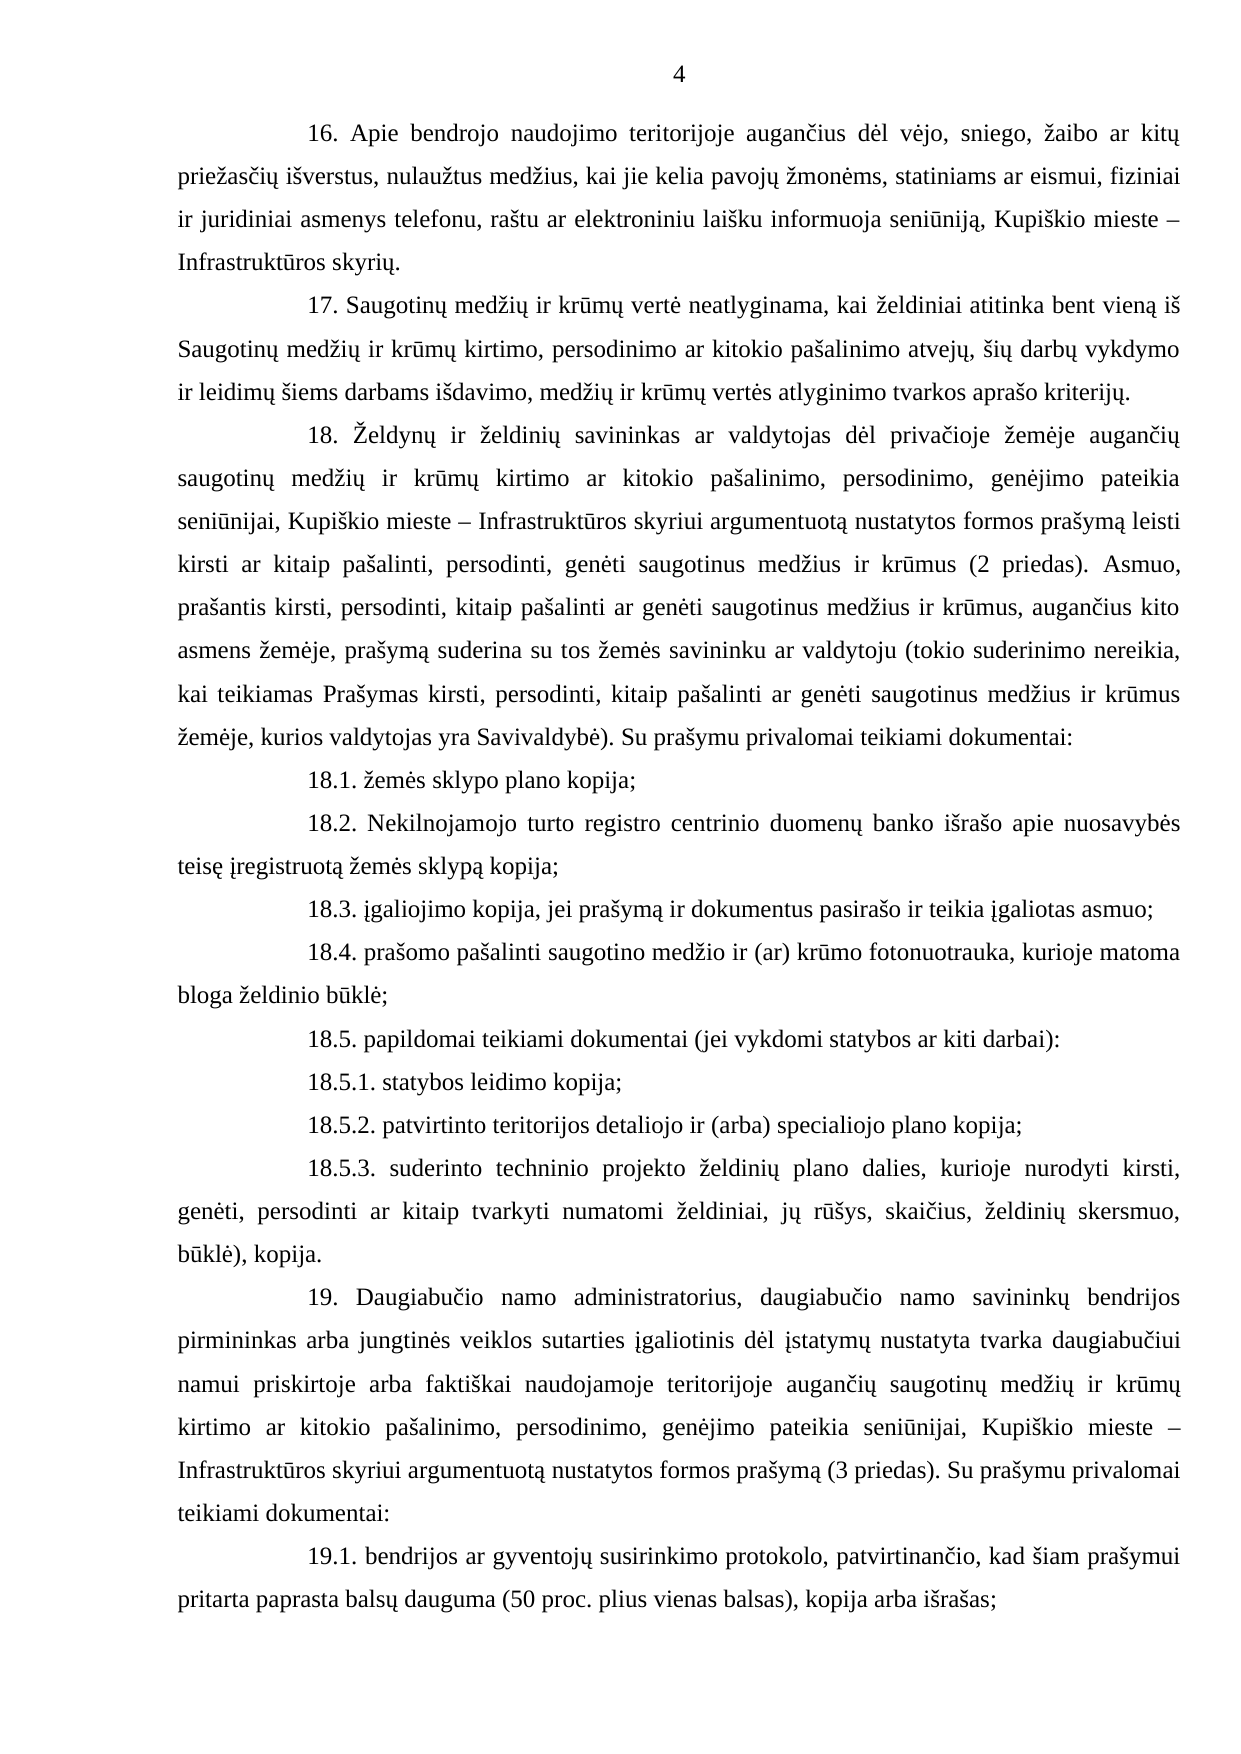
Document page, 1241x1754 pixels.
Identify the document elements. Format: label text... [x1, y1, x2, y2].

text 18.5. papildomai teikiami dokumentai (jei vykdomi statybos ar kiti darbai): [177, 1024, 1181, 1052]
text 18.2. Nekilnojamojo turto registro centrinio duomenų banko išrašo apie nuosavybės teisę įregistruotą žemės sklypą kopija; [177, 808, 1181, 880]
text 17. Saugotinų medžių ir krūmų vertė neatlyginama, kai želdiniai atitinka bent vieną iš Saugotinų medžių ir krūmų kirtimo, persodinimo ar kitokio pašalinimo atvejų, šių darbų vykdymo ir leidimų šiems darbams išdavimo, medžių ir krūmų vertės atlyginimo tvarkos aprašo kriterijų. [177, 291, 1181, 406]
text 18.5.3. suderinto techninio projekto želdinių plano dalies, kurioje nurodyti kirsti, genėti, persodinti ar kitaip tvarkyti numatomi želdiniai, jų rūšys, skaičius, želdinių skersmuo, būklė), kopija. [177, 1153, 1181, 1268]
text 18.4. prašomo pašalinti saugotino medžio ir (ar) krūmo fotonuotrauka, kurioje matoma bloga želdinio būklė; [177, 937, 1181, 1009]
text 18. Želdynų ir želdinių savininkas ar valdytojas dėl privačioje žemėje augančių saugotinų medžių ir krūmų kirtimo ar kitokio pašalinimo, persodinimo, genėjimo pateikia seniūnijai, Kupiškio mieste – Infrastruktūros skyriui argumentuotą nustatytos formos prašymą leisti kirsti ar kitaip pašalinti, persodinti, genėti saugotinus medžius ir krūmus (2 priedas). Asmuo, prašantis kirsti, persodinti, kitaip pašalinti ar genėti saugotinus medžius ir krūmus, augančius kito asmens žemėje, prašymą suderina su tos žemės savininku ar valdytoju (tokio suderinimo nereikia, kai teikiamas Prašymas kirsti, persodinti, kitaip pašalinti ar genėti saugotinus medžius ir krūmus žemėje, kurios valdytojas yra Savivaldybė). Su prašymu privalomai teikiami dokumentai: [177, 420, 1181, 751]
text 18.5.1. statybos leidimo kopija; [177, 1067, 1181, 1096]
text 18.1. žemės sklypo plano kopija; [177, 765, 1181, 794]
text 18.5.2. patvirtinto teritorijos detaliojo ir (arba) specialiojo plano kopija; [177, 1110, 1181, 1139]
text 16. Apie bendrojo naudojimo teritorijoje augančius dėl vėjo, sniego, žaibo ar kitų priežasčių išverstus, nulaužtus medžius, kai jie kelia pavojų žmonėms, statiniams ar eismui, fiziniai ir juridiniai asmenys telefonu, raštu ar elektroniniu laišku informuoja seniūniją, Kupiškio mieste – Infrastruktūros skyrių. [177, 118, 1181, 276]
text 19. Daugiabučio namo administratorius, daugiabučio namo savininkų bendrijos pirmininkas arba jungtinės veiklos sutarties įgaliotinis dėl įstatymų nustatyta tvarka daugiabučiui namui priskirtoje arba faktiškai naudojamoje teritorijoje augančių saugotinų medžių ir krūmų kirtimo ar kitokio pašalinimo, persodinimo, genėjimo pateikia seniūnijai, Kupiškio mieste – Infrastruktūros skyriui argumentuotą nustatytos formos prašymą (3 priedas). Su prašymu privalomai teikiami dokumentai: [177, 1282, 1181, 1527]
text 19.1. bendrijos ar gyventojų susirinkimo protokolo, patvirtinančio, kad šiam prašymui pritarta paprasta balsų dauguma (50 proc. plius vienas balsas), kopija arba išrašas; [177, 1541, 1181, 1613]
text 18.3. įgaliojimo kopija, jei prašymą ir dokumentus pasirašo ir teikia įgaliotas asmuo; [177, 894, 1181, 923]
